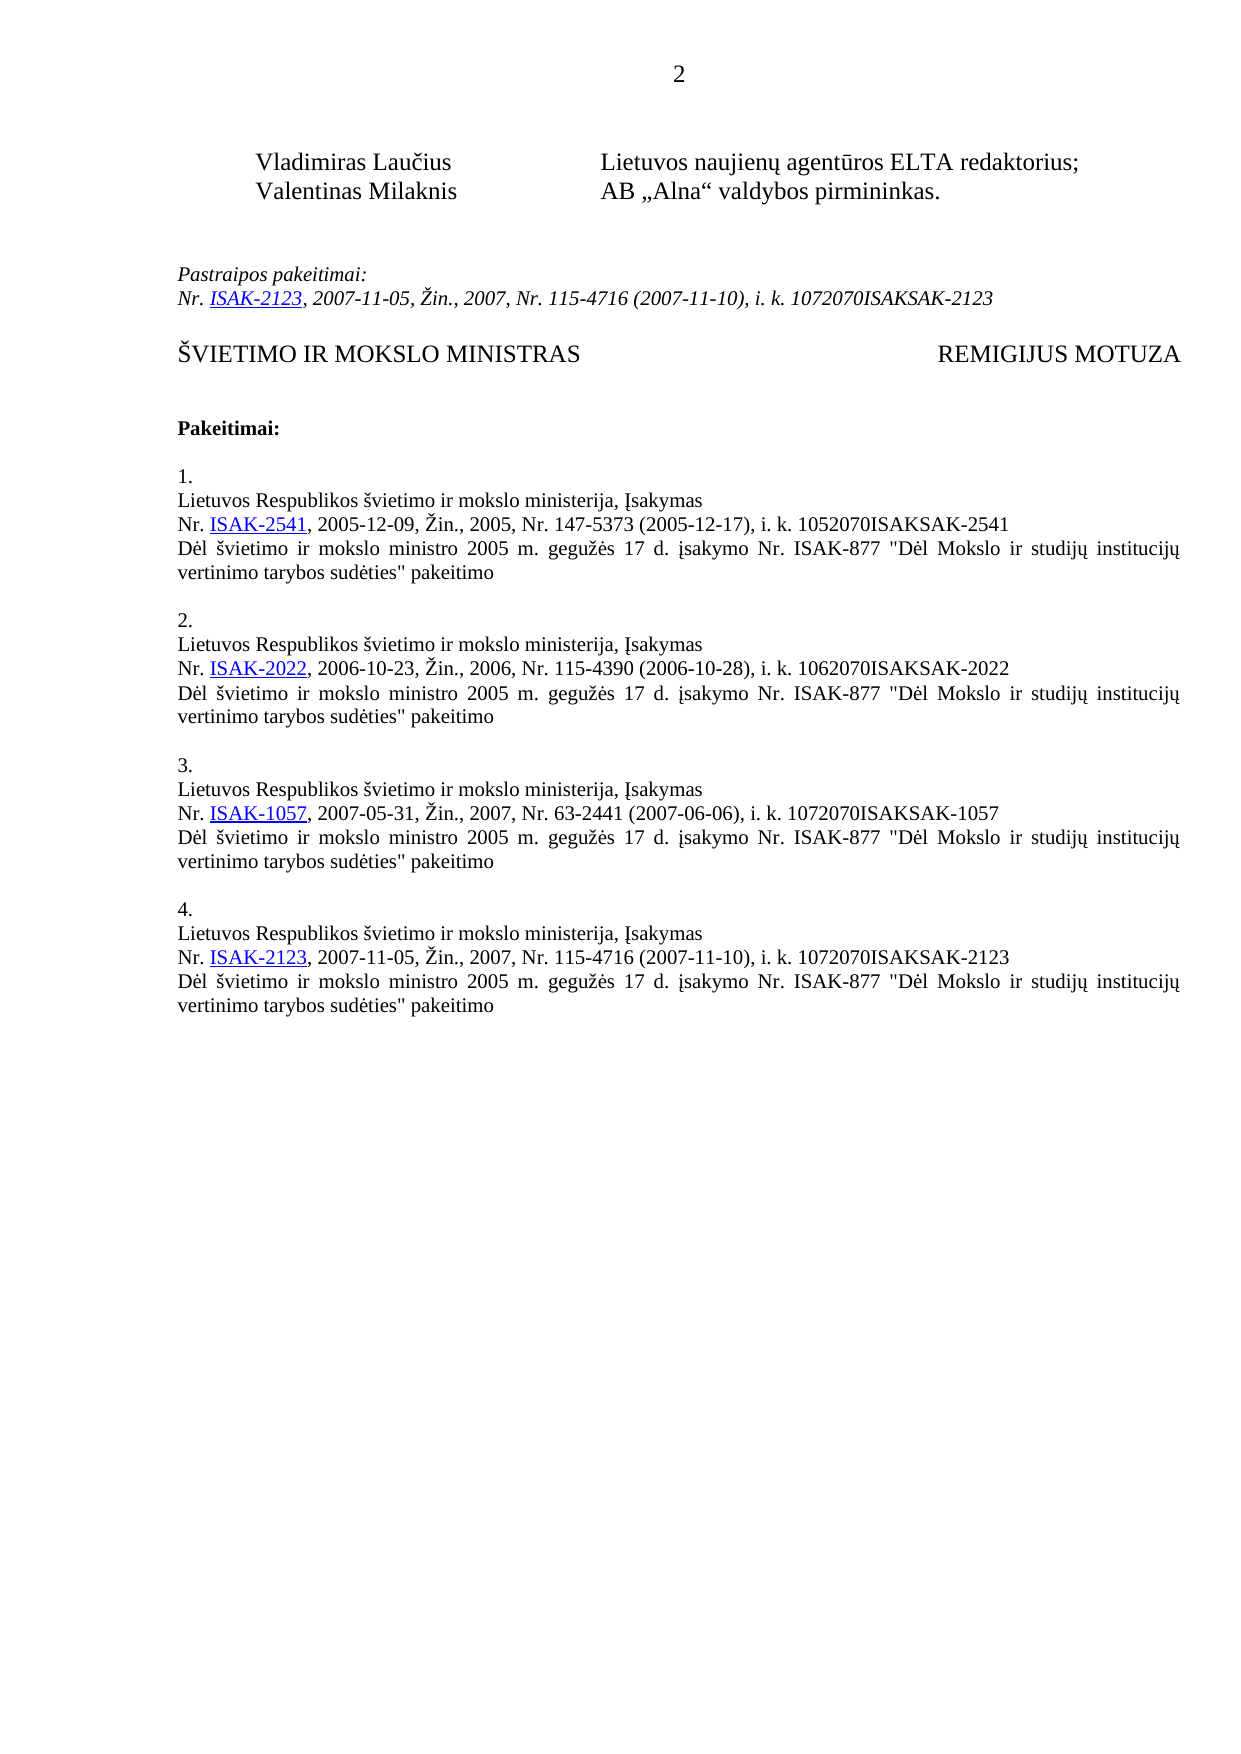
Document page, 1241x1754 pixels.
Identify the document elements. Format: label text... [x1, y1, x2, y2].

table_cell Valentinas Milaknis [177, 176, 596, 204]
text Dėl švietimo ir mokslo ministro 2005 m. gegužės 17 d. įsakymo Nr. ISAK-877 "Dėl Mokslo ir studijų institucijų vertinimo tarybos sudėties" pakeitimo [177, 536, 1181, 584]
text Nr. ISAK-1057, 2007-05-31, Žin., 2007, Nr. 63-2441 (2007-06-06), i. k. 1072070ISAKSAK-1057 [177, 801, 1181, 825]
text 1. [177, 464, 1181, 488]
text 3. [177, 753, 1181, 777]
text 2. [177, 608, 1181, 632]
table_header Lietuvos naujienų agentūros ELTA redaktorius; [596, 147, 1181, 176]
text Nr. ISAK-2022, 2006-10-23, Žin., 2006, Nr. 115-4390 (2006-10-28), i. k. 1062070ISAKSAK-2022 [177, 656, 1181, 680]
text Nr. ISAK-2123, 2007-11-05, Žin., 2007, Nr. 115-4716 (2007-11-10), i. k. 1072070ISAKSAK-2123 [177, 945, 1181, 969]
text Dėl švietimo ir mokslo ministro 2005 m. gegužės 17 d. įsakymo Nr. ISAK-877 "Dėl Mokslo ir studijų institucijų vertinimo tarybos sudėties" pakeitimo [177, 825, 1181, 873]
text Lietuvos Respublikos švietimo ir mokslo ministerija, Įsakymas [177, 777, 1181, 801]
text Dėl švietimo ir mokslo ministro 2005 m. gegužės 17 d. įsakymo Nr. ISAK-877 "Dėl Mokslo ir studijų institucijų vertinimo tarybos sudėties" pakeitimo [177, 969, 1181, 1017]
table_cell AB „Alna“ valdybos pirmininkas. [596, 176, 1181, 204]
text Lietuvos Respublikos švietimo ir mokslo ministerija, Įsakymas [177, 921, 1181, 945]
text Dėl švietimo ir mokslo ministro 2005 m. gegužės 17 d. įsakymo Nr. ISAK-877 "Dėl Mokslo ir studijų institucijų vertinimo tarybos sudėties" pakeitimo [177, 680, 1181, 728]
text ŠVIETIMO IR MOKSLO MINISTRAS REMIGIJUS MOTUZA [177, 339, 1181, 368]
text Nr. ISAK-2541, 2005-12-09, Žin., 2005, Nr. 147-5373 (2005-12-17), i. k. 1052070ISAKSAK-2541 [177, 512, 1181, 536]
text Lietuvos Respublikos švietimo ir mokslo ministerija, Įsakymas [177, 632, 1181, 656]
text Nr. ISAK-2123, 2007-11-05, Žin., 2007, Nr. 115-4716 (2007-11-10), i. k. 1072070ISAKSAK-2123 [177, 286, 1181, 310]
text Lietuvos Respublikos švietimo ir mokslo ministerija, Įsakymas [177, 488, 1181, 512]
text Pakeitimai: [177, 416, 1181, 440]
text 4. [177, 897, 1181, 921]
table_header Vladimiras Laučius [177, 147, 596, 176]
text Pastraipos pakeitimai: [177, 262, 1181, 286]
